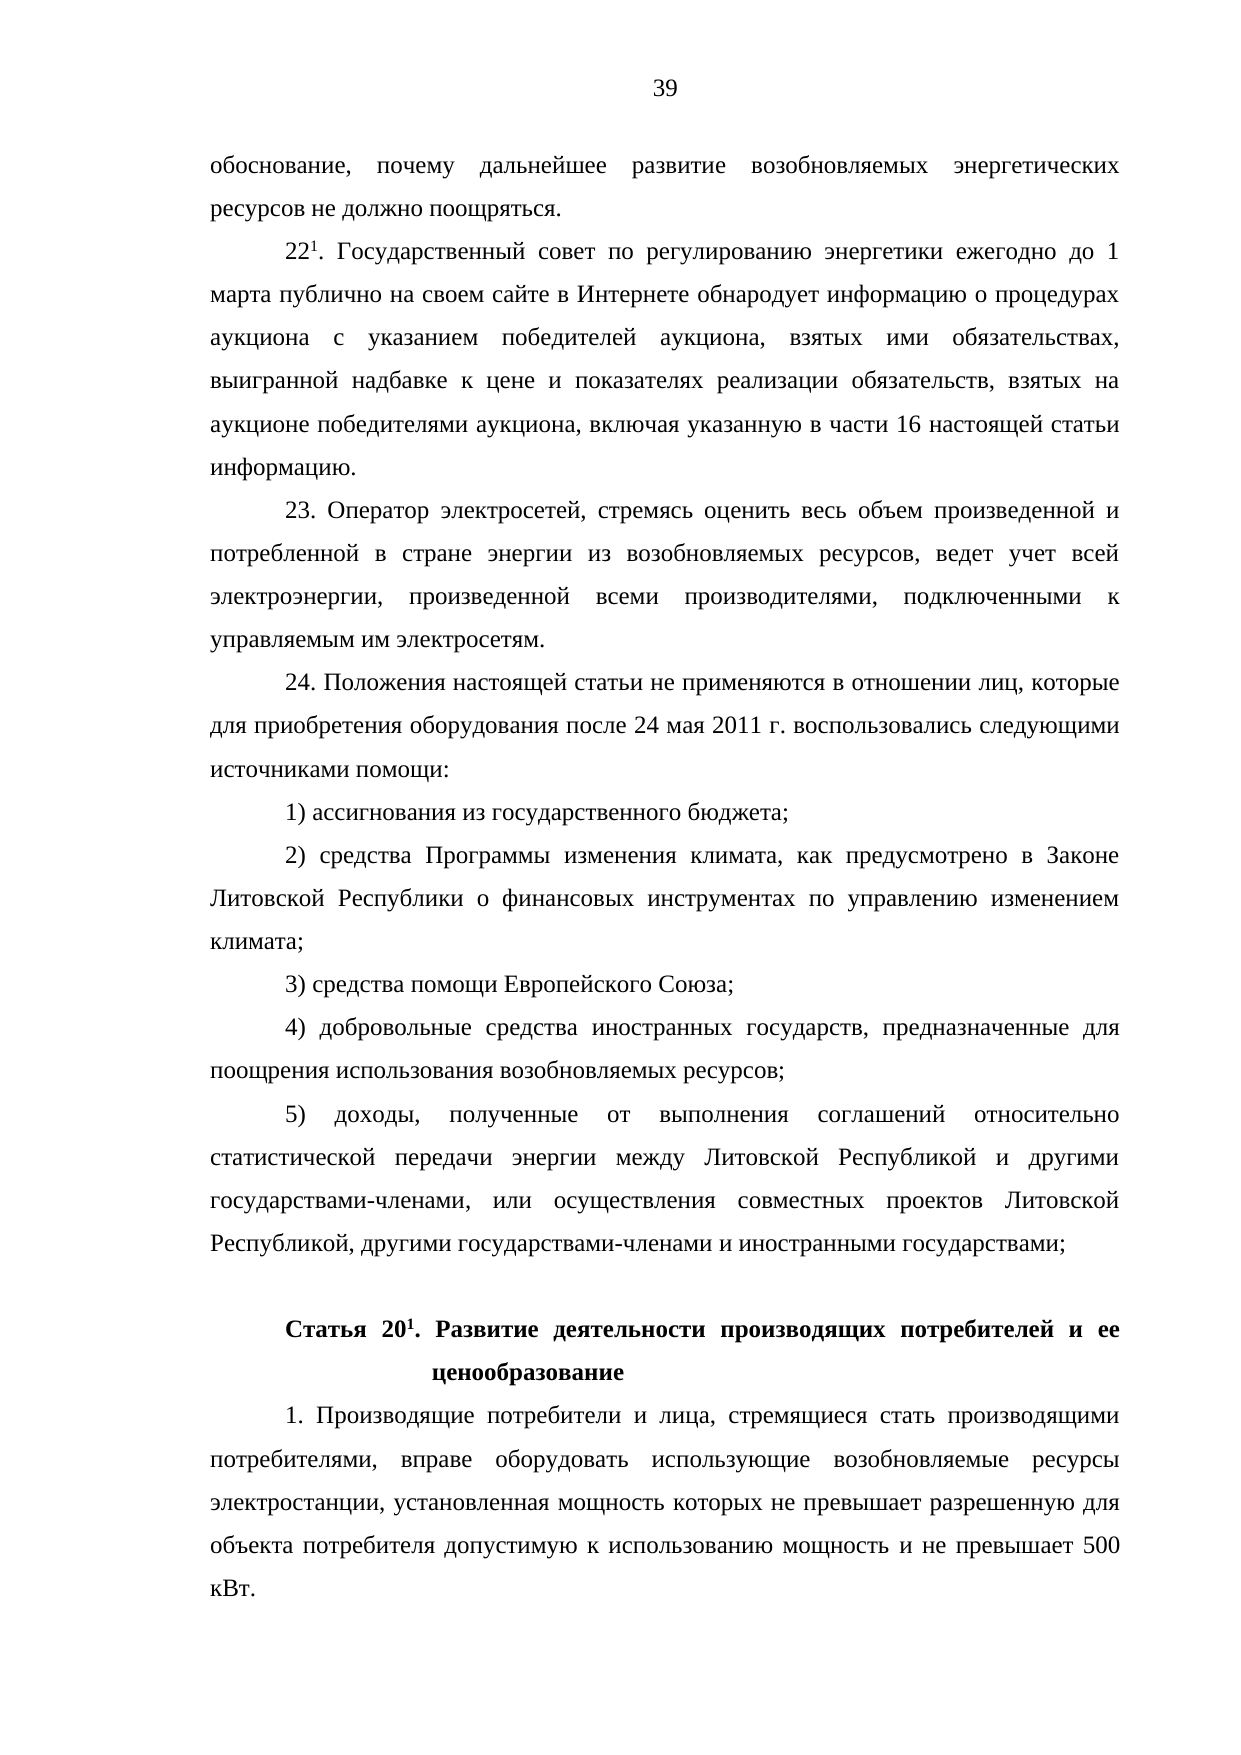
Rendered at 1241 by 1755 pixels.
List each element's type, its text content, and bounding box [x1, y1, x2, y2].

text 5) доходы, полученные от выполнения соглашений относительно статистической передачи энергии между Литовской Республикой и другими государствами-членами, или осуществления совместных проектов Литовской Республикой, другими государствами-членами и иностранными государствами; [210, 1099, 1120, 1257]
text Статья 201. Развитие деятельности производящих потребителей и ее ценообразование [285, 1314, 1120, 1386]
text 1. Производящие потребители и лица, стремящиеся стать производящими потребителями, вправе оборудовать использующие возобновляемые ресурсы электростанции, установленная мощность которых не превышает разрешенную для объекта потребителя допустимую к использованию мощность и не превышает 500 кВт. [210, 1401, 1120, 1602]
text 3) средства помощи Европейского Союза; [210, 969, 1120, 998]
text 23. Оператор электросетей, стремясь оценить весь объем произведенной и потребленной в стране энергии из возобновляемых ресурсов, ведет учет всей электроэнергии, произведенной всеми производителями, подключенными к управляемым им электросетям. [210, 495, 1120, 653]
text 1) ассигнования из государственного бюджета; [210, 797, 1120, 826]
text 4) добровольные средства иностранных государств, предназначенные для поощрения использования возобновляемых ресурсов; [210, 1012, 1120, 1084]
text 221. Государственный совет по регулированию энергетики ежегодно до 1 марта публично на своем сайте в Интернете обнародует информацию о процедурах аукциона с указанием победителей аукциона, взятых ими обязательствах, выигранной надбавке к цене и показателях реализации обязательств, взятых на аукционе победителями аукциона, включая указанную в части 16 настоящей статьи информацию. [210, 236, 1120, 481]
text обоснование, почему дальнейшее развитие возобновляемых энергетических ресурсов не должно поощряться. [210, 150, 1120, 222]
text 2) средства Программы изменения климата, как предусмотрено в Законе Литовской Республики о финансовых инструментах по управлению изменением климата; [210, 840, 1120, 955]
text 24. Положения настоящей статьи не применяются в отношении лиц, которые для приобретения оборудования после 24 мая 2011 г. воспользовались следующими источниками помощи: [210, 667, 1120, 782]
